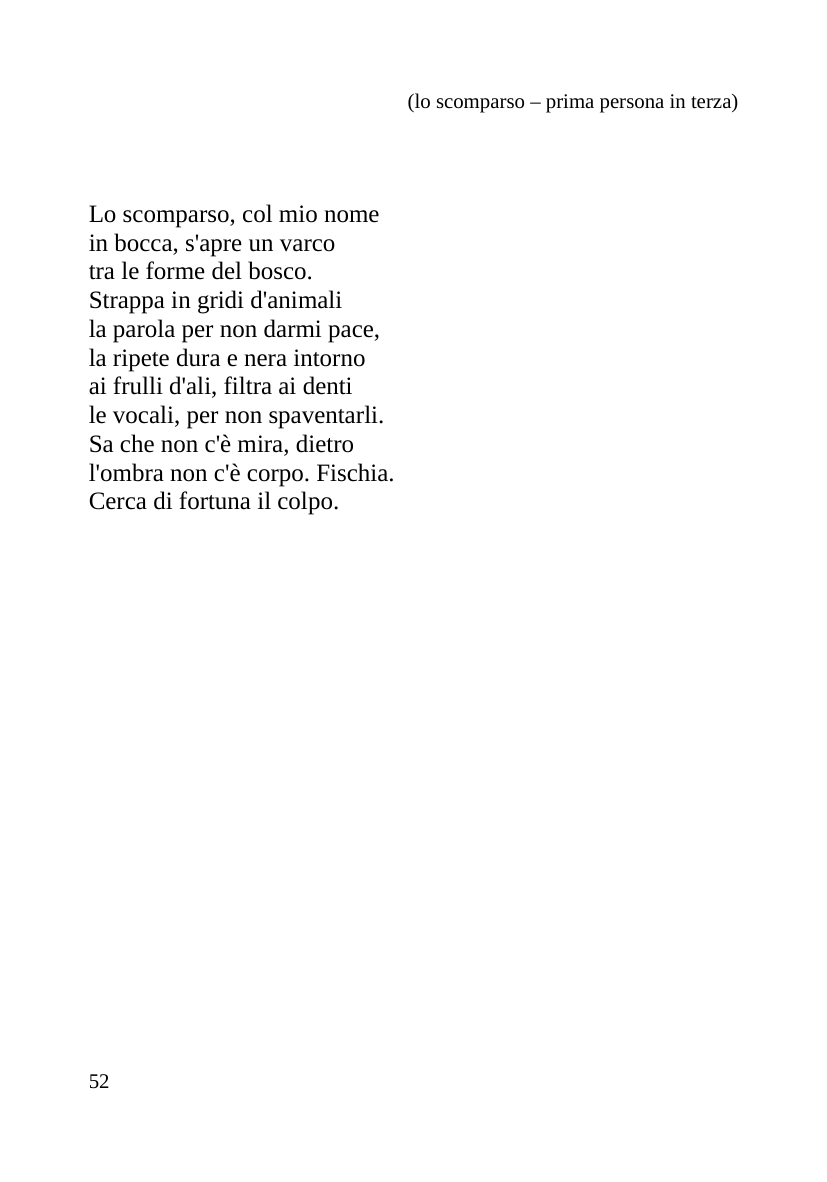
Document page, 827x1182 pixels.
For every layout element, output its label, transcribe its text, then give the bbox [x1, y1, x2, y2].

text (lo scomparso – prima persona in terza) [88, 88, 738, 113]
text in bocca, s'apre un varco [88, 228, 738, 256]
text Cerca di fortuna il colpo. [88, 486, 738, 515]
text tra le forme del bosco. [88, 256, 738, 285]
text Strappa in gridi d'animali [88, 285, 738, 314]
text le vocali, per non spaventarli. [88, 400, 738, 429]
text la ripete dura e nera intorno [88, 343, 738, 371]
text Sa che non c'è mira, dietro [88, 429, 738, 458]
text Lo scomparso, col mio nome [88, 199, 738, 228]
text ai frulli d'ali, filtra ai denti [88, 371, 738, 400]
text la parola per non darmi pace, [88, 314, 738, 343]
text l'ombra non c'è corpo. Fischia. [88, 458, 738, 486]
